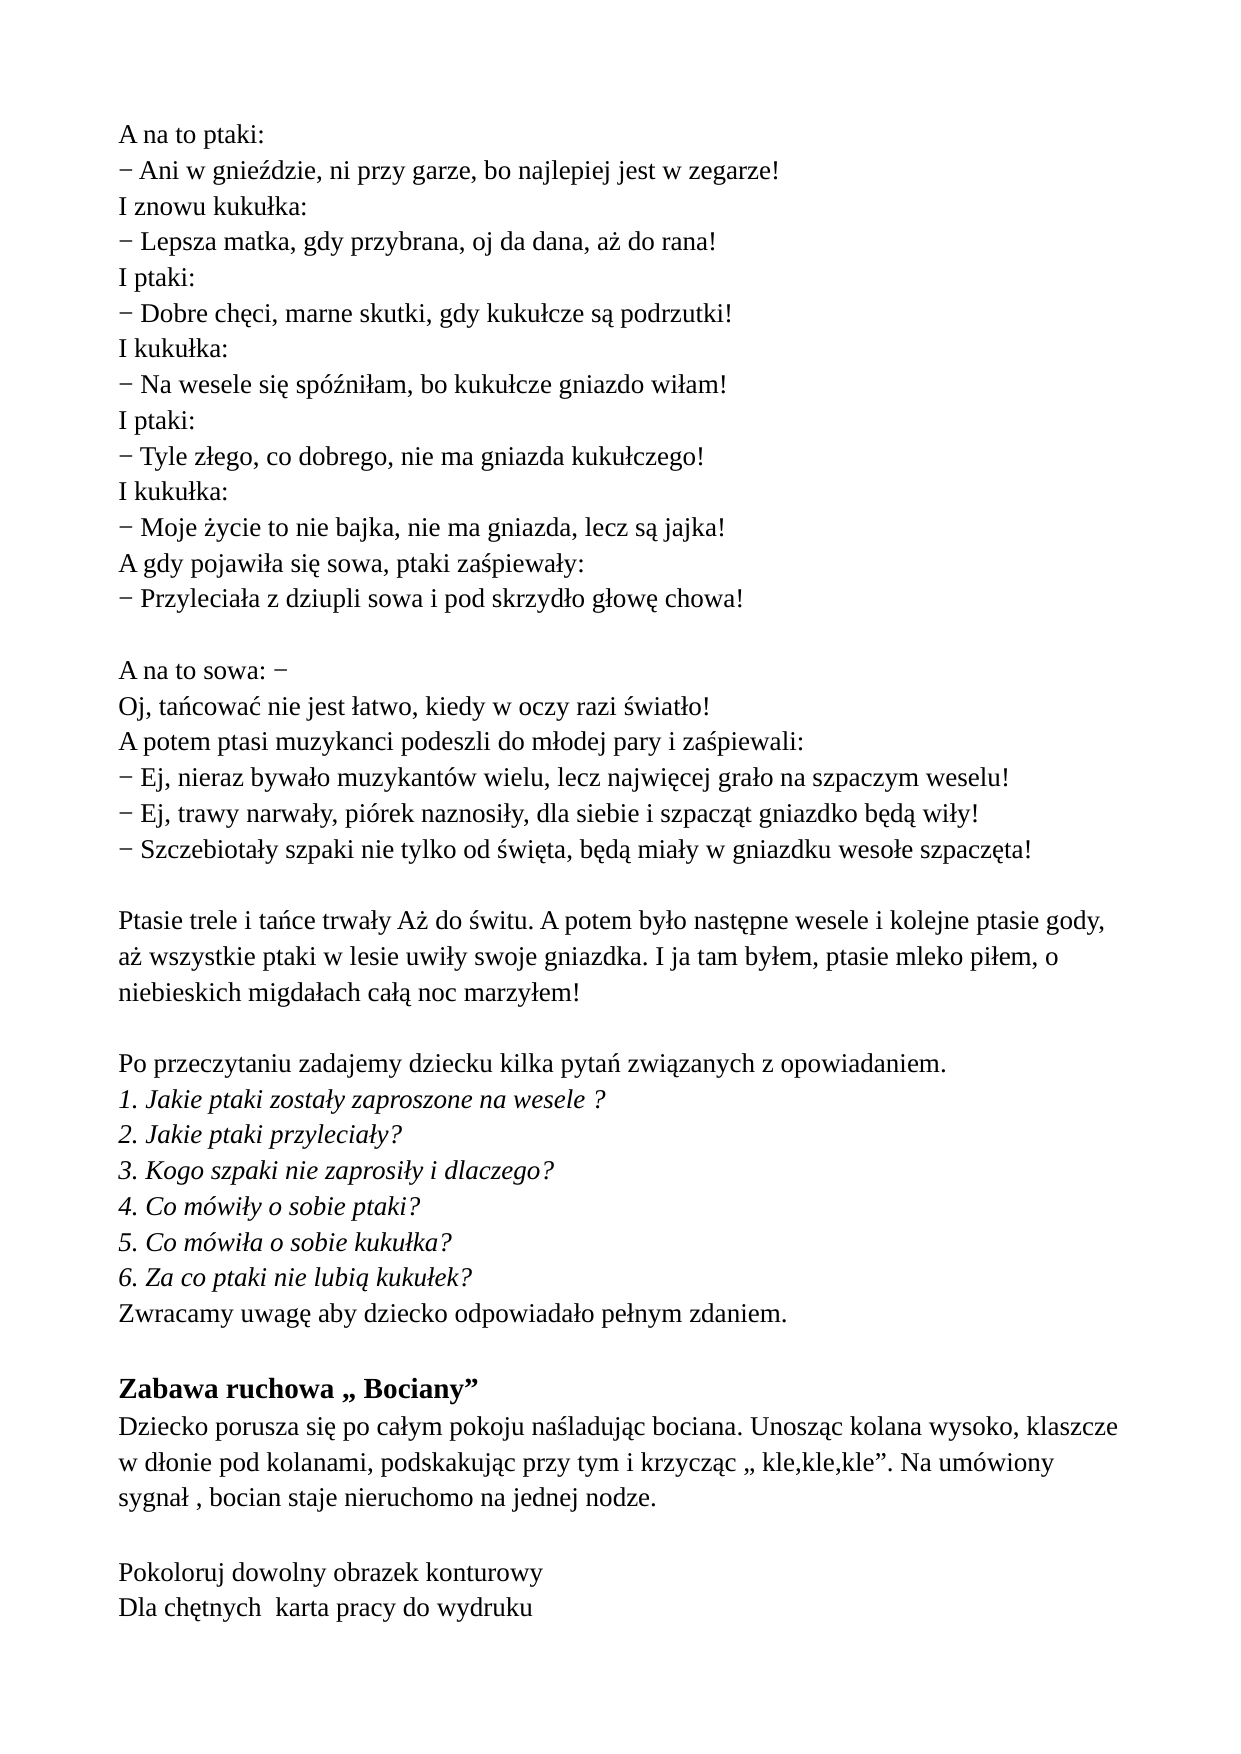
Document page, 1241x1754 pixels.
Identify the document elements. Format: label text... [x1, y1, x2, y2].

text − Dobre chęci, marne skutki, gdy kukułcze są podrzutki! [118, 297, 1122, 328]
text Dla chętnych karta pracy do wydruku [118, 1591, 1122, 1623]
text 6. Za co ptaki nie lubią kukułek? [118, 1261, 1122, 1293]
text − Na wesele się spóźniłam, bo kukułcze gniazdo wiłam! [118, 368, 1122, 399]
text − Lepsza matka, gdy przybrana, oj da dana, aż do rana! [118, 225, 1122, 256]
text − Przyleciała z dziupli sowa i pod skrzydło głowę chowa! [118, 583, 1122, 614]
text Oj, tańcować nie jest łatwo, kiedy w oczy razi światło! [118, 690, 1122, 721]
text 4. Co mówiły o sobie ptaki? [118, 1190, 1122, 1221]
text 3. Kogo szpaki nie zaprosiły i dlaczego? [118, 1154, 1122, 1185]
text − Szczebiotały szpaki nie tylko od święta, będą miały w gniazdku wesołe szpaczęta! [118, 833, 1122, 864]
text Zwracamy uwagę aby dziecko odpowiadało pełnym zdaniem. [118, 1297, 1122, 1328]
text A gdy pojawiła się sowa, ptaki zaśpiewały: [118, 547, 1122, 578]
text 1. Jakie ptaki zostały zaproszone na wesele ? [118, 1083, 1122, 1114]
text − Ej, trawy narwały, piórek naznosiły, dla siebie i szpacząt gniazdko będą wiły! [118, 797, 1122, 828]
text − Ani w gnieździe, ni przy garze, bo najlepiej jest w zegarze! [118, 154, 1122, 185]
text Pokoloruj dowolny obrazek konturowy [118, 1556, 1122, 1587]
text − Ej, nieraz bywało muzykantów wielu, lecz najwięcej grało na szpaczym weselu! [118, 761, 1122, 792]
text Ptasie trele i tańce trwały Aż do świtu. A potem było następne wesele i kolejne ptasie gody, aż wszystkie ptaki w lesie uwiły swoje gniazdka. I ja tam byłem, ptasie mleko piłem, o niebieskich migdałach całą noc marzyłem! [118, 904, 1122, 1007]
text I znowu kukułka: [118, 189, 1122, 221]
text A potem ptasi muzykanci podeszli do młodej pary i zaśpiewali: [118, 726, 1122, 757]
text Po przeczytaniu zadajemy dziecku kilka pytań związanych z opowiadaniem. [118, 1047, 1122, 1078]
text Zabawa ruchowa „ Bociany” [118, 1371, 1122, 1405]
text − Tyle złego, co dobrego, nie ma gniazda kukułczego! [118, 440, 1122, 471]
text I ptaki: [118, 404, 1122, 435]
text A na to ptaki: [118, 118, 1122, 149]
text I kukułka: [118, 332, 1122, 364]
text 5. Co mówiła o sobie kukułka? [118, 1226, 1122, 1257]
text I kukułka: [118, 475, 1122, 507]
text Dziecko porusza się po całym pokoju naśladując bociana. Unosząc kolana wysoko, klaszcze w dłonie pod kolanami, podskakując przy tym i krzycząc „ kle,kle,kle”. Na umówiony sygnał , bocian staje nieruchomo na jednej nodze. [118, 1410, 1122, 1513]
text − Moje życie to nie bajka, nie ma gniazda, lecz są jajka! [118, 511, 1122, 542]
text I ptaki: [118, 261, 1122, 292]
text A na to sowa: − [118, 654, 1122, 685]
text 2. Jakie ptaki przyleciały? [118, 1118, 1122, 1150]
